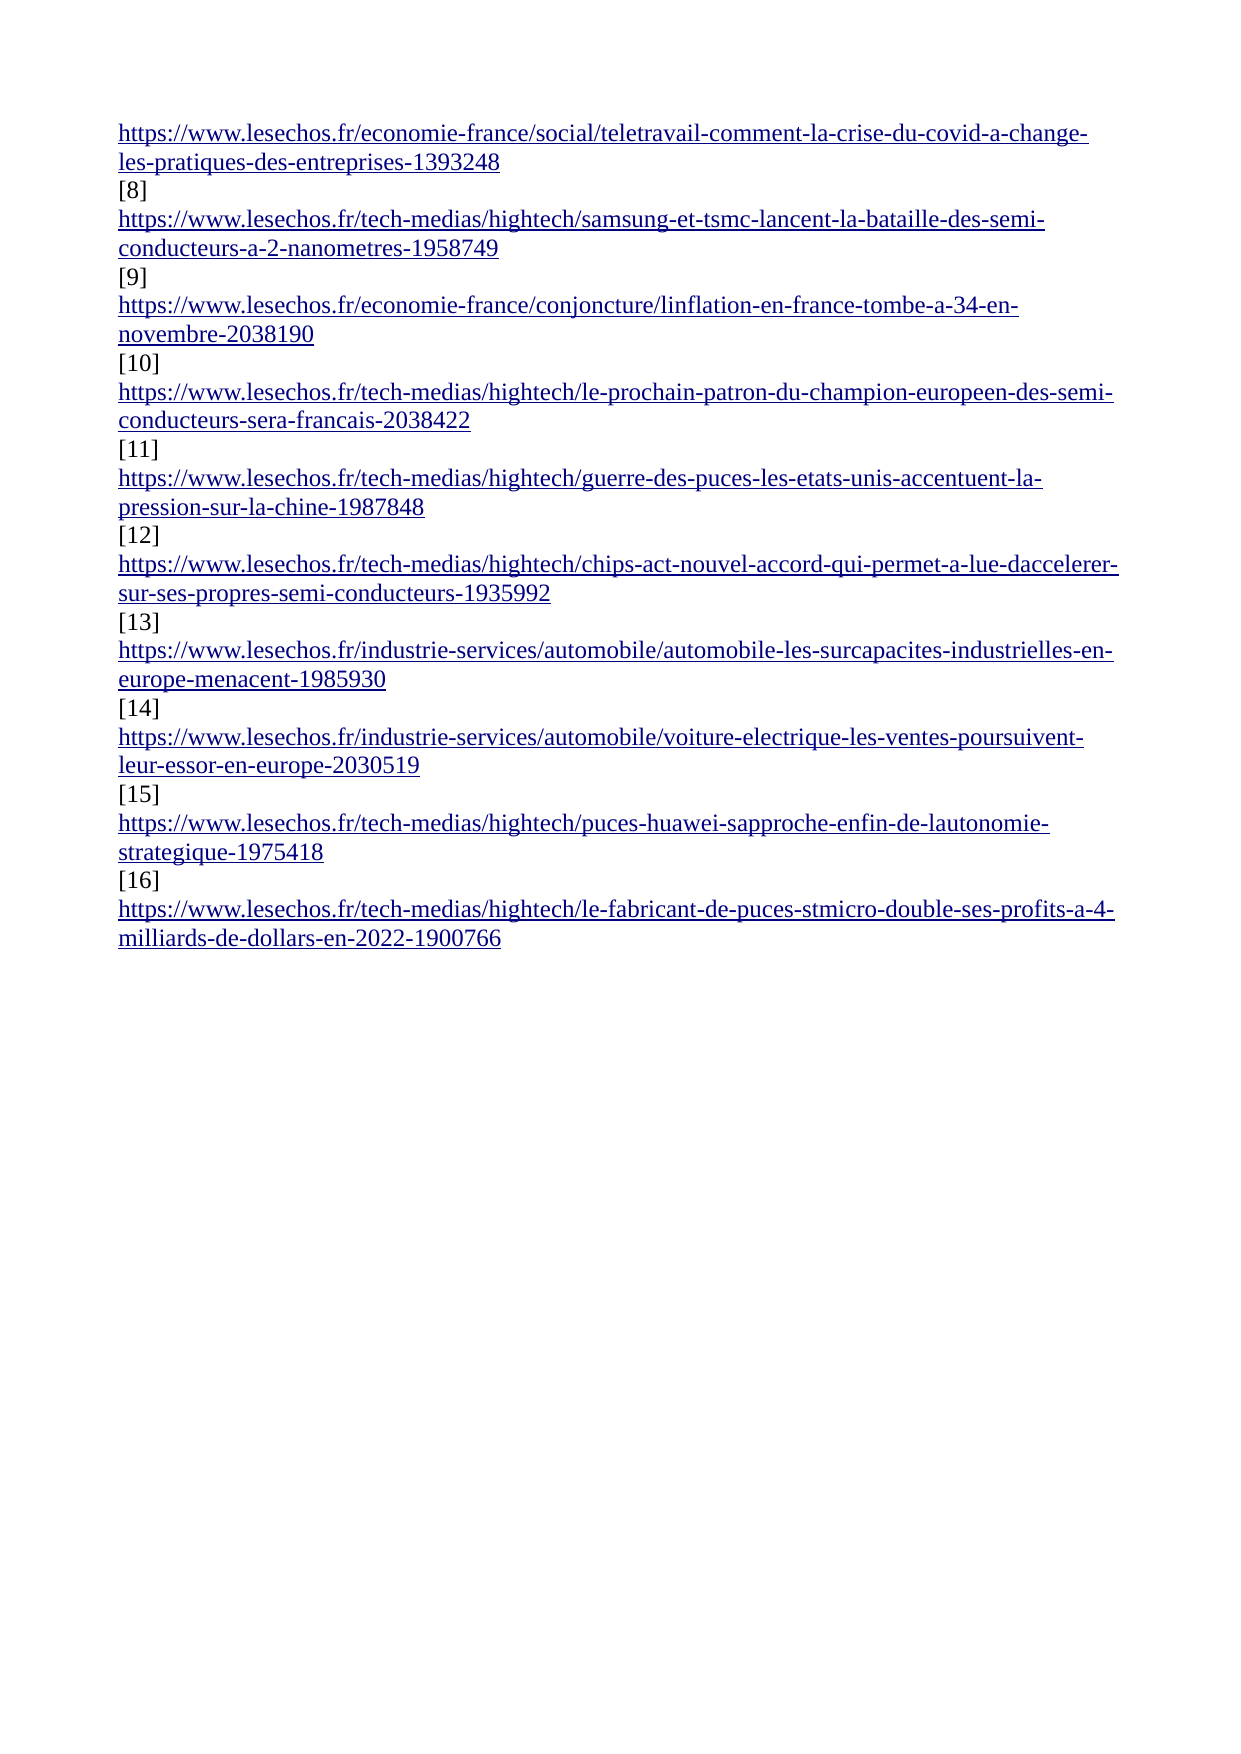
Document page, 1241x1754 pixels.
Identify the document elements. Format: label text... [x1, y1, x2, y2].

text https://www.lesechos.fr/tech-medias/hightech/samsung-et-tsmc-lancent-la-bataille-des-semi-conducteurs-a-2-nanometres-1958749 [118, 204, 1122, 262]
text [16] [118, 866, 1122, 894]
text https://www.lesechos.fr/tech-medias/hightech/guerre-des-puces-les-etats-unis-accentuent-la-pression-sur-la-chine-1987848 [118, 463, 1122, 521]
text [8] [118, 176, 1122, 204]
text https://www.lesechos.fr/tech-medias/hightech/le-prochain-patron-du-champion-europeen-des-semi-conducteurs-sera-francais-2038422 [118, 377, 1122, 434]
text [15] [118, 779, 1122, 808]
text https://www.lesechos.fr/tech-medias/hightech/le-fabricant-de-puces-stmicro-double-ses-profits-a-4-milliards-de-dollars-en-2022-1900766 [118, 894, 1122, 952]
text https://www.lesechos.fr/economie-france/conjoncture/linflation-en-france-tombe-a-34-en-novembre-2038190 [118, 291, 1122, 348]
text [9] [118, 262, 1122, 291]
text https://www.lesechos.fr/economie-france/social/teletravail-comment-la-crise-du-covid-a-change-les-pratiques-des-entreprises-1393248 [118, 118, 1122, 176]
text [14] [118, 693, 1122, 722]
text https://www.lesechos.fr/industrie-services/automobile/automobile-les-surcapacites-industrielles-en-europe-menacent-1985930 [118, 636, 1122, 693]
text [11] [118, 434, 1122, 463]
text [10] [118, 348, 1122, 377]
text [13] [118, 607, 1122, 636]
text https://www.lesechos.fr/industrie-services/automobile/voiture-electrique-les-ventes-poursuivent-leur-essor-en-europe-2030519 [118, 722, 1122, 779]
text [12] [118, 521, 1122, 549]
text https://www.lesechos.fr/tech-medias/hightech/chips-act-nouvel-accord-qui-permet-a-lue-daccelerer-sur-ses-propres-semi-conducteurs-1935992 [118, 549, 1122, 607]
text https://www.lesechos.fr/tech-medias/hightech/puces-huawei-sapproche-enfin-de-lautonomie-strategique-1975418 [118, 808, 1122, 866]
